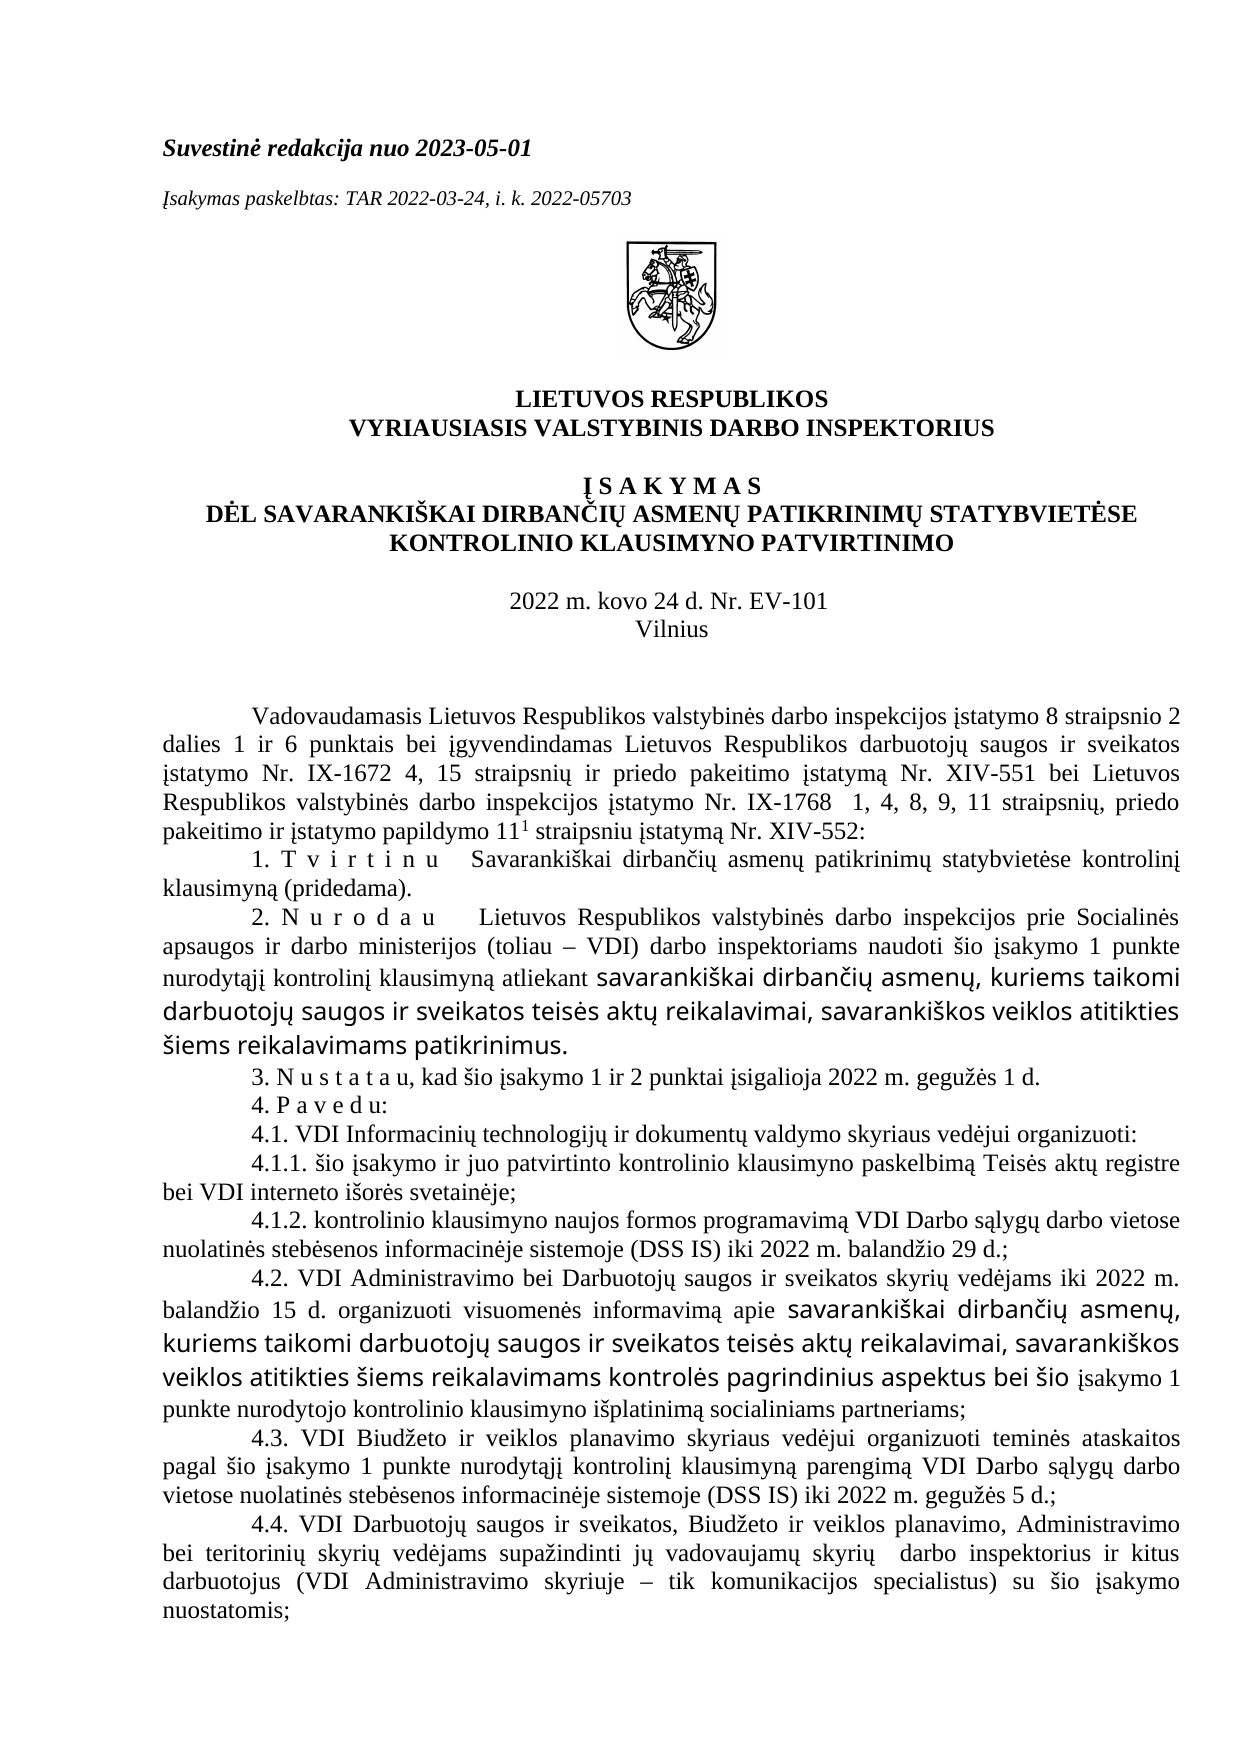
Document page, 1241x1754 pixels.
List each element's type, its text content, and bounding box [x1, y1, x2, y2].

text 4.2. VDI Administravimo bei Darbuotojų saugos ir sveikatos skyrių vedėjams iki 2022 m. balandžio 15 d. organizuoti visuomenės informavimą apie savarankiškai dirbančių asmenų, kuriems taikomi darbuotojų saugos ir sveikatos teisės aktų reikalavimai, savarankiškos veiklos atitikties šiems reikalavimams kontrolės pagrindinius aspektus bei šio įsakymo 1 punkte nurodytojo kontrolinio klausimyno išplatinimą socialiniams partneriams; [162, 1263, 1181, 1423]
text 4.1.1. šio įsakymo ir juo patvirtinto kontrolinio klausimyno paskelbimą Teisės aktų registre bei VDI interneto išorės svetainėje; [162, 1148, 1181, 1205]
text 4. P a v e d u: [162, 1090, 1181, 1119]
text DĖL SAVARANKIŠKAI DIRBANČIŲ ASMENŲ PATIKRINIMŲ STATYBVIETĖSE [162, 499, 1181, 528]
text KONTROLINIO KLAUSIMYNO PATVIRTINIMO [162, 528, 1181, 557]
text 2022 m. kovo 24 d. Nr. EV-101 [162, 586, 1181, 614]
text 4.4. VDI Darbuotojų saugos ir sveikatos, Biudžeto ir veiklos planavimo, Administravimo bei teritorinių skyrių vedėjams supažindinti jų vadovaujamų skyrių darbo inspektorius ir kitus darbuotojus (VDI Administravimo skyriuje – tik komunikacijos specialistus) su šio įsakymo nuostatomis; [162, 1509, 1181, 1624]
text 4.1.2. kontrolinio klausimyno naujos formos programavimą VDI Darbo sąlygų darbo vietose nuolatinės stebėsenos informacinėje sistemoje (DSS IS) iki 2022 m. balandžio 29 d.; [162, 1205, 1181, 1263]
text 3. N u s t a t a u, kad šio įsakymo 1 ir 2 punktai įsigalioja 2022 m. gegužės 1 d. [162, 1062, 1181, 1090]
text 4.3. VDI Biudžeto ir veiklos planavimo skyriaus vedėjui organizuoti teminės ataskaitos pagal šio įsakymo 1 punkte nurodytąjį kontrolinį klausimyną parengimą VDI Darbo sąlygų darbo vietose nuolatinės stebėsenos informacinėje sistemoje (DSS IS) iki 2022 m. gegužės 5 d.; [162, 1423, 1181, 1509]
text Vilnius [162, 614, 1181, 643]
text 4.1. VDI Informacinių technologijų ir dokumentų valdymo skyriaus vedėjui organizuoti: [162, 1119, 1181, 1148]
text Įsakymas paskelbtas: TAR 2022-03-24, i. k. 2022-05703 [162, 186, 1181, 210]
text Į S A K Y M A S [162, 471, 1181, 499]
text VYRIAUSIASIS VALSTYBINIS DARBO INSPEKTORIUS [162, 413, 1181, 442]
text 1. T v i r t i n u Savarankiškai dirbančių asmenų patikrinimų statybvietėse kontrolinį klausimyną (pridedama). [162, 844, 1181, 902]
text 2. N u r o d a u Lietuvos Respublikos valstybinės darbo inspekcijos prie Socialinės apsaugos ir darbo ministerijos (toliau – VDI) darbo inspektoriams naudoti šio įsakymo 1 punkte nurodytąjį kontrolinį klausimyną atliekant savarankiškai dirbančių asmenų, kuriems taikomi darbuotojų saugos ir sveikatos teisės aktų reikalavimai, savarankiškos veiklos atitikties šiems reikalavimams patikrinimus. [162, 902, 1181, 1062]
text Vadovaudamasis Lietuvos Respublikos valstybinės darbo inspekcijos įstatymo 8 straipsnio 2 dalies 1 ir 6 punktais bei įgyvendindamas Lietuvos Respublikos darbuotojų saugos ir sveikatos įstatymo Nr. IX-1672 4, 15 straipsnių ir priedo pakeitimo įstatymą Nr. XIV-551 bei Lietuvos Respublikos valstybinės darbo inspekcijos įstatymo Nr. IX-1768 1, 4, 8, 9, 11 straipsnių, priedo pakeitimo ir įstatymo papildymo 111 straipsniu įstatymą Nr. XIV-552: [162, 701, 1181, 844]
text LIETUVOS RESPUBLIKOS [162, 384, 1181, 413]
text Suvestinė redakcija nuo 2023-05-01 [162, 133, 1181, 162]
